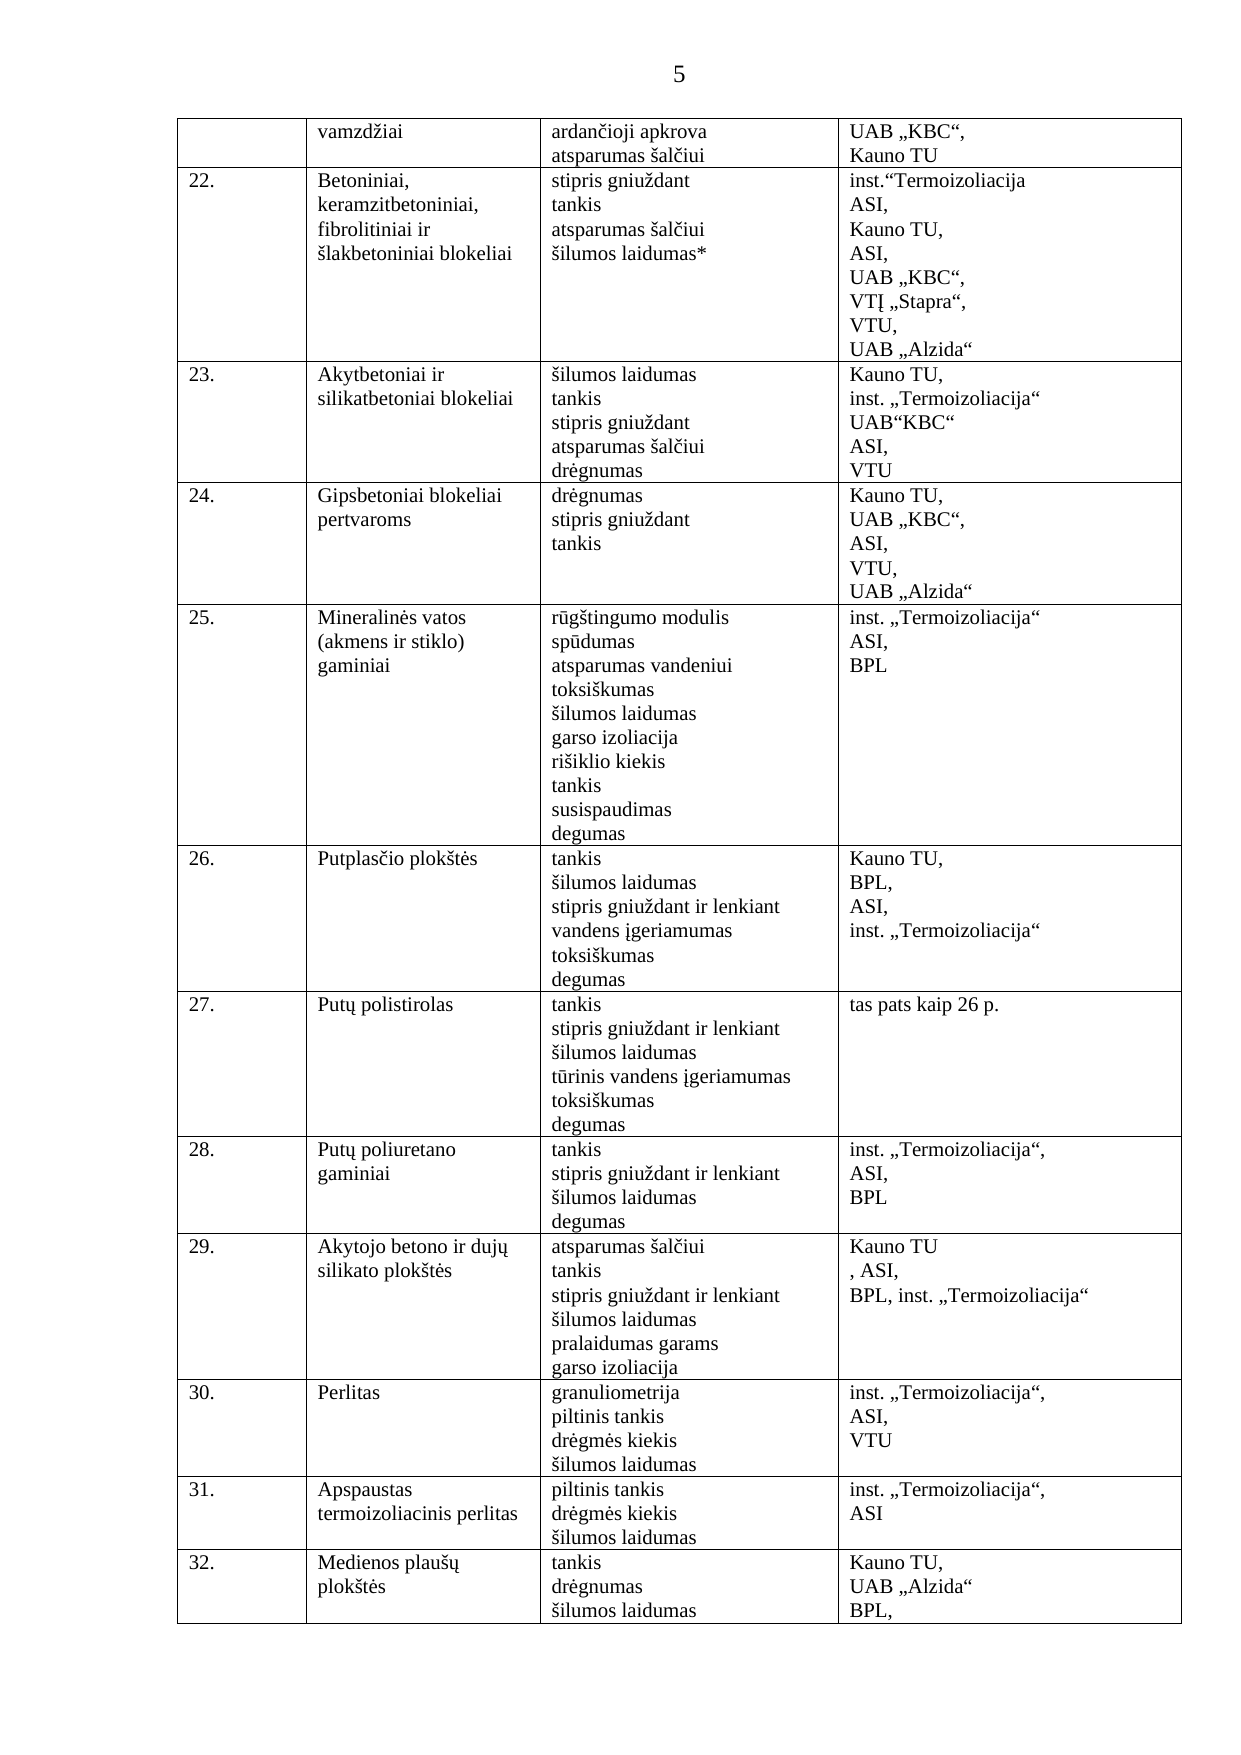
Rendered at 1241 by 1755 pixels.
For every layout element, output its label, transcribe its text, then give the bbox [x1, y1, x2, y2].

table_cell 28. [178, 1137, 306, 1233]
table_cell Medienos plaušų plokštės [307, 1550, 540, 1622]
table_cell 25. [178, 605, 306, 845]
table_cell rūgštingumo modulis spūdumas atsparumas vandeniui toksiškumas šilumos laidumas garso izoliacija rišiklio kiekis tankis susispaudimas degumas [541, 605, 838, 845]
table_cell Putų polistirolas [307, 992, 540, 1136]
table_cell tankis stipris gniuždant ir lenkiant šilumos laidumas degumas [541, 1137, 838, 1233]
table_cell šilumos laidumas tankis stipris gniuždant atsparumas šalčiui drėgnumas [541, 362, 838, 482]
table_cell tas pats kaip 26 p. [839, 992, 1181, 1136]
table_cell Kauno TU, UAB „KBC“, ASI, VTU, UAB „Alzida“ [839, 483, 1181, 603]
table_cell inst. „Termoizoliacija“, ASI [839, 1477, 1181, 1549]
table_cell Akytbetoniai ir silikatbetoniai blokeliai [307, 362, 540, 482]
table_cell drėgnumas stipris gniuždant tankis [541, 483, 838, 603]
table_cell 32. [178, 1550, 306, 1622]
table_cell 23. [178, 362, 306, 482]
table_cell 24. [178, 483, 306, 603]
table_cell atsparumas šalčiui tankis stipris gniuždant ir lenkiant šilumos laidumas pralaidumas garams garso izoliacija [541, 1234, 838, 1379]
table_cell 29. [178, 1234, 306, 1379]
table_cell ardančioji apkrova atsparumas šalčiui [541, 119, 838, 167]
table_cell 31. [178, 1477, 306, 1549]
table_cell 30. [178, 1380, 306, 1476]
table_cell inst. „Termoizoliacija“, ASI, BPL [839, 1137, 1181, 1233]
table_cell piltinis tankis drėgmės kiekis šilumos laidumas [541, 1477, 838, 1549]
table_cell Putų poliuretano gaminiai [307, 1137, 540, 1233]
table_cell Kauno TU, BPL, ASI, inst. „Termoizoliacija“ [839, 846, 1181, 991]
table_cell Kauno TU, inst. „Termoizoliacija“ UAB“KBC“ ASI, VTU [839, 362, 1181, 482]
table_cell Betoniniai, keramzitbetoniniai, fibrolitiniai ir šlakbetoniniai blokeliai [307, 168, 540, 361]
table_cell granuliometrija piltinis tankis drėgmės kiekis šilumos laidumas [541, 1380, 838, 1476]
table_cell 26. [178, 846, 306, 991]
table_cell Mineralinės vatos (akmens ir stiklo) gaminiai [307, 605, 540, 845]
table_cell inst.“Termoizoliacija ASI, Kauno TU, ASI, UAB „KBC“, VTĮ „Stapra“, VTU, UAB „Alzida“ [839, 168, 1181, 361]
table_cell Akytojo betono ir dujų silikato plokštės [307, 1234, 540, 1379]
table_cell tankis stipris gniuždant ir lenkiant šilumos laidumas tūrinis vandens įgeriamumas toksiškumas degumas [541, 992, 838, 1136]
table_cell Kauno TU , ASI, BPL, inst. „Termoizoliacija“ [839, 1234, 1181, 1379]
table_cell Kauno TU, UAB „Alzida“ BPL, [839, 1550, 1181, 1622]
table_cell vamzdžiai [307, 119, 540, 167]
table_cell tankis šilumos laidumas stipris gniuždant ir lenkiant vandens įgeriamumas toksiškumas degumas [541, 846, 838, 991]
table_cell Apspaustas termoizoliacinis perlitas [307, 1477, 540, 1549]
table_cell inst. „Termoizoliacija“ ASI, BPL [839, 605, 1181, 845]
table_cell stipris gniuždant tankis atsparumas šalčiui šilumos laidumas* [541, 168, 838, 361]
table_cell Putplasčio plokštės [307, 846, 540, 991]
table_cell Perlitas [307, 1380, 540, 1476]
table_cell Gipsbetoniai blokeliai pertvaroms [307, 483, 540, 603]
table_cell [178, 119, 306, 167]
table_cell 27. [178, 992, 306, 1136]
table_cell tankis drėgnumas šilumos laidumas [541, 1550, 838, 1622]
table_cell 22. [178, 168, 306, 361]
table_cell inst. „Termoizoliacija“, ASI, VTU [839, 1380, 1181, 1476]
table_cell UAB „KBC“, Kauno TU [839, 119, 1181, 167]
